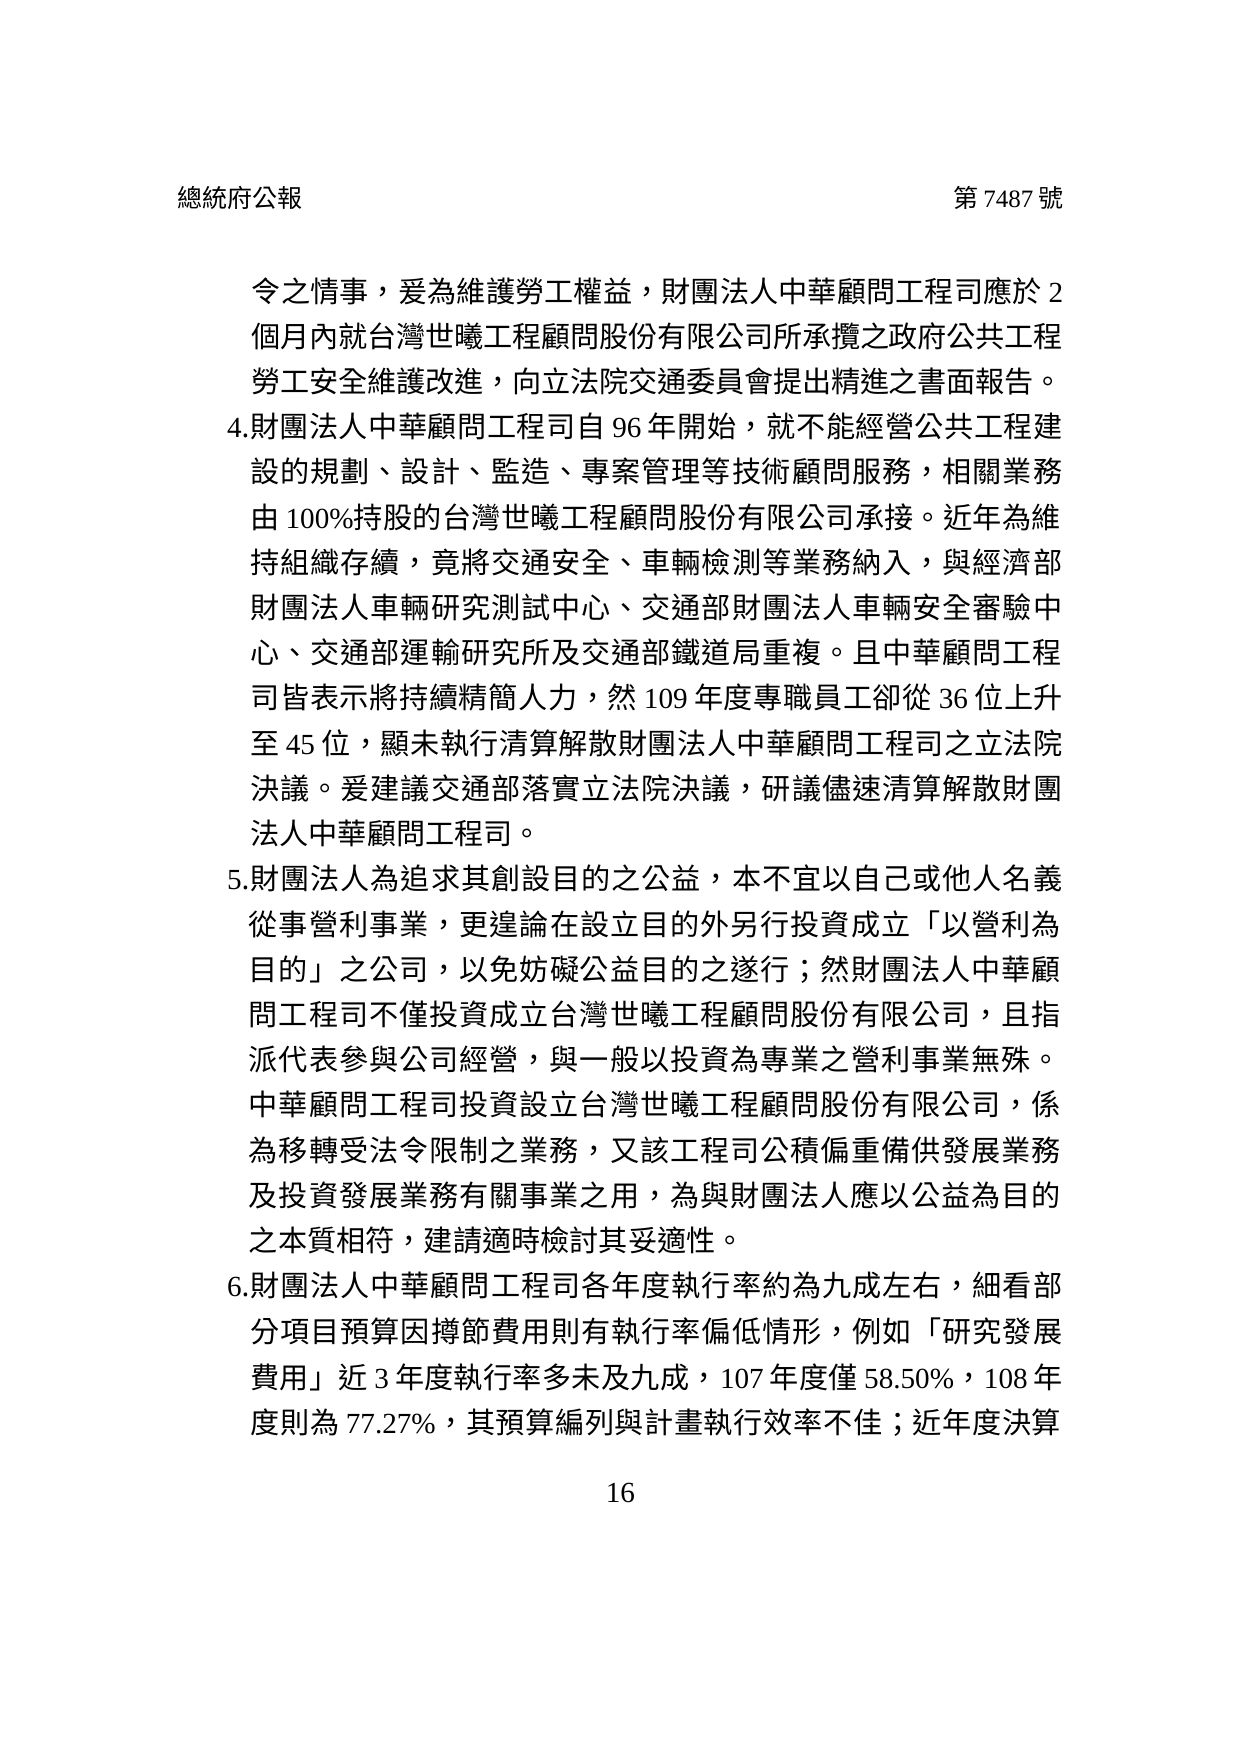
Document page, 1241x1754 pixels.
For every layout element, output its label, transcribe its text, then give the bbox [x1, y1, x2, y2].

text 5.財團法人為追求其創設目的之公益，本不宜以自己或他人名義從事營利事業，更遑論在設立目的外另行投資成立「以營利為目的」之公司，以免妨礙公益目的之遂行；然財團法人中華顧問工程司不僅投資成立台灣世曦工程顧問股份有限公司，且指派代表參與公司經營，與一般以投資為專業之營利事業無殊。中華顧問工程司投資設立台灣世曦工程顧問股份有限公司，係為移轉受法令限制之業務，又該工程司公積偏重備供發展業務及投資發展業務有關事業之用，為與財團法人應以公益為目的之本質相符，建請適時檢討其妥適性。 [227, 853, 1063, 1260]
text 4.財團法人中華顧問工程司自96年開始，就不能經營公共工程建設的規劃、設計、監造、專案管理等技術顧問服務，相關業務由100%持股的台灣世曦工程顧問股份有限公司承接。近年為維持組織存續，竟將交通安全、車輛檢測等業務納入，與經濟部財團法人車輛研究測試中心、交通部財團法人車輛安全審驗中心、交通部運輸研究所及交通部鐵道局重複。且中華顧問工程司皆表示將持續精簡人力，然109年度專職員工卻從36位上升至45位，顯未執行清算解散財團法人中華顧問工程司之立法院決議。爰建議交通部落實立法院決議，研議儘速清算解散財團法人中華顧問工程司。 [227, 401, 1063, 853]
text 令之情事，爰為維護勞工權益，財團法人中華顧問工程司應於2個月內就台灣世曦工程顧問股份有限公司所承攬之政府公共工程勞工安全維護改進，向立法院交通委員會提出精進之書面報告。 [227, 266, 1063, 401]
text 6.財團法人中華顧問工程司各年度執行率約為九成左右，細看部分項目預算因撙節費用則有執行率偏低情形，例如「研究發展費用」近3年度執行率多未及九成，107年度僅58.50%，108年度則為77.27%，其預算編列與計畫執行效率不佳；近年度決算 [227, 1260, 1063, 1443]
